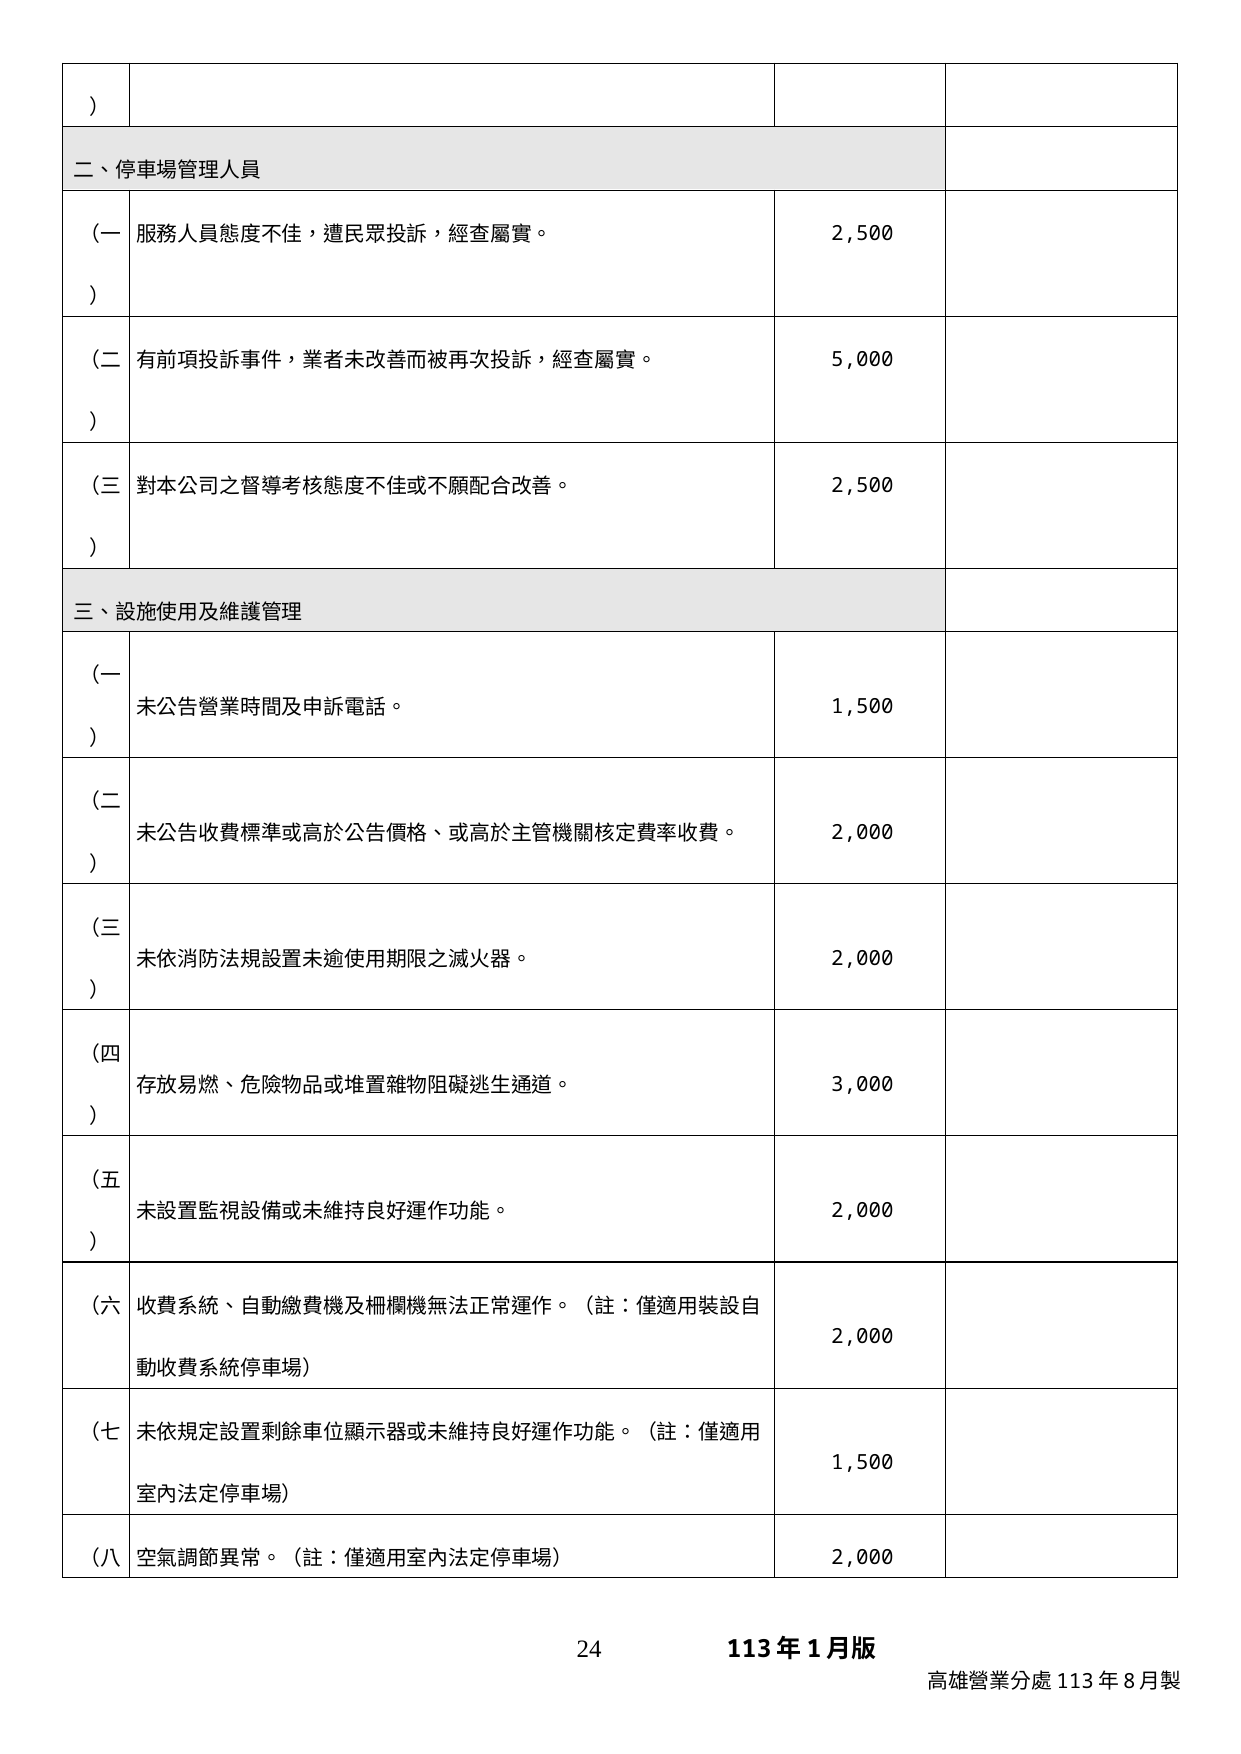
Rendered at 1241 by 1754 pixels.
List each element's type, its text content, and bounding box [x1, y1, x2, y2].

table_cell 1,500 [775, 632, 945, 757]
table_cell [946, 317, 1177, 442]
table_cell [946, 1010, 1177, 1135]
table_cell 未依消防法規設置未逾使用期限之滅火器。 [130, 884, 774, 1009]
table_cell （一） [63, 632, 129, 757]
table_cell 有前項投訴事件，業者未改善而被再次投訴，經查屬實。 [130, 317, 774, 442]
table_cell [946, 569, 1177, 631]
table_cell [946, 758, 1177, 883]
table_cell [946, 1515, 1177, 1577]
table_cell （三） [63, 443, 129, 568]
table_cell 三、設施使用及維護管理 [63, 569, 945, 631]
table_cell 存放易燃、危險物品或堆置雜物阻礙逃生通道。 [130, 1010, 774, 1135]
table_cell （二） [63, 758, 129, 883]
table_cell [946, 1136, 1177, 1261]
table_cell [946, 64, 1177, 126]
table_cell （三） [63, 884, 129, 1009]
table_cell 未依規定設置剩餘車位顯示器或未維持良好運作功能。（註：僅適用室內法定停車場） [130, 1389, 774, 1513]
table_cell 2,500 [775, 191, 945, 316]
table_cell 對本公司之督導考核態度不佳或不願配合改善。 [130, 443, 774, 568]
table_cell 1,500 [775, 1389, 945, 1513]
table_cell 2,000 [775, 1263, 945, 1387]
table_cell 2,000 [775, 758, 945, 883]
table_cell [775, 64, 945, 126]
table_cell [946, 1263, 1177, 1387]
table_cell （一） [63, 191, 129, 316]
table_cell 未公告收費標準或高於公告價格、或高於主管機關核定費率收費。 [130, 758, 774, 883]
table_cell 未公告營業時間及申訴電話。 [130, 632, 774, 757]
table_cell （四） [63, 1010, 129, 1135]
table_cell [946, 191, 1177, 316]
table_cell [946, 127, 1177, 189]
table_cell [946, 443, 1177, 568]
table_cell 5,000 [775, 317, 945, 442]
table_cell [946, 632, 1177, 757]
table_cell 2,000 [775, 884, 945, 1009]
table_cell ） [63, 64, 129, 126]
table_cell 二、停車場管理人員 [63, 127, 945, 189]
table_cell 2,500 [775, 443, 945, 568]
table_cell 未設置監視設備或未維持良好運作功能。 [130, 1136, 774, 1261]
table_cell （七） [63, 1389, 129, 1513]
table_cell 空氣調節異常。（註：僅適用室內法定停車場） [130, 1515, 774, 1577]
table_cell 2,000 [775, 1136, 945, 1261]
table_cell （五） [63, 1136, 129, 1261]
table_cell （八 [63, 1515, 129, 1577]
table_cell （六） [63, 1263, 129, 1387]
table_cell 2,000 [775, 1515, 945, 1577]
table_cell 收費系統、自動繳費機及柵欄機無法正常運作。（註：僅適用裝設自動收費系統停車場） [130, 1263, 774, 1387]
table_cell 服務人員態度不佳，遭民眾投訴，經查屬實。 [130, 191, 774, 316]
table_cell [130, 64, 774, 126]
table_cell 3,000 [775, 1010, 945, 1135]
table_cell [946, 1389, 1177, 1513]
table_cell （二） [63, 317, 129, 442]
table_cell [946, 884, 1177, 1009]
